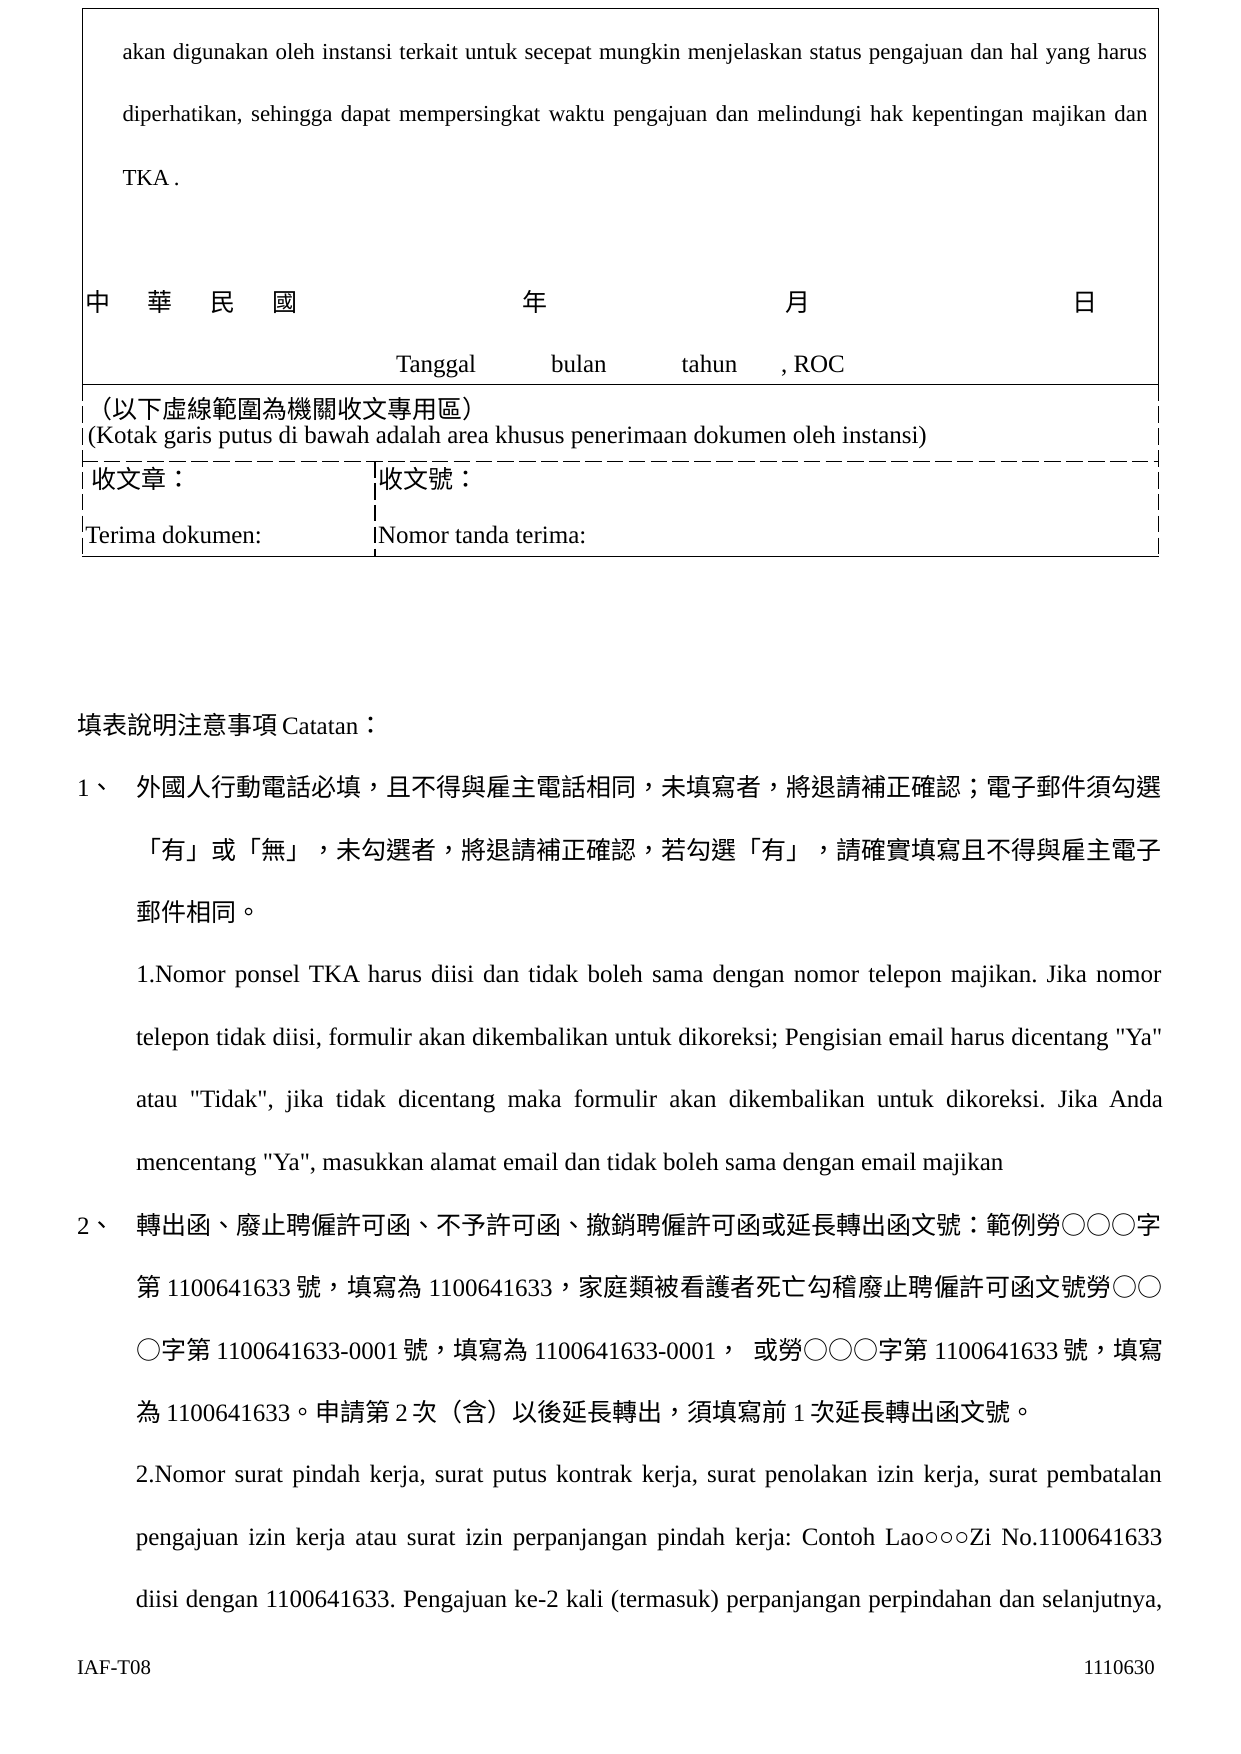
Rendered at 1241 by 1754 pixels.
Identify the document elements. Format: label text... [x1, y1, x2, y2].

text 1.Nomor ponsel TKA harus diisi dan tidak boleh sama dengan nomor telepon majikan. Jika nomor telepon tidak diisi, formulir akan dikembalikan untuk dikoreksi; Pengisian email harus dicentang "Ya" atau "Tidak", jika tidak dicentang maka formulir akan dikembalikan untuk dikoreksi. Jika Anda mencentang "Ya", masukkan alamat email dan tidak boleh sama dengan email majikan [136, 932, 1163, 1182]
table_cell 收文號： Nomor tanda terima: [375, 461, 1158, 556]
list 外國人行動電話必填，且不得與雇主電話相同，未填寫者，將退請補正確認；電子郵件須勾選「有」或「無」，未勾選者，將退請補正確認，若勾選「有」，請確實填寫且不得與雇主電子郵件相同。 [77, 744, 1163, 932]
text 填表說明注意事項Catatan： [77, 682, 1163, 744]
list 轉出函、廢止聘僱許可函、不予許可函、撤銷聘僱許可函或延長轉出函文號：範例勞○○○字第1100641633號，填寫為1100641633，家庭類被看護者死亡勾稽廢止聘僱許可函文號勞○○○字第1100641633-0001號，填寫為1100641633-0001， 或勞○○○字第1100641633號，填寫為1100641633。申請第2次（含）以後延長轉出，須填寫前1次延長轉出函文號。 [77, 1182, 1163, 1432]
table_cell akan digunakan oleh instansi terkait untuk secepat mungkin menjelaskan status pengajuan dan hal yang harus diperhatikan, sehingga dapat mempersingkat waktu pengajuan dan melindungi hak kepentingan majikan dan TKA . 中 華 民 國 年 月 日 Tanggal bulan tahun , ROC [83, 9, 1158, 384]
table_cell 收文章： Terima dokumen: [82, 461, 375, 556]
text 2.Nomor surat pindah kerja, surat putus kontrak kerja, surat penolakan izin kerja, surat pembatalan pengajuan izin kerja atau surat izin perpanjangan pindah kerja: Contoh Lao○○○Zi No.1100641633 diisi dengan 1100641633. Pengajuan ke-2 kali (termasuk) perpanjangan perpindahan dan selanjutnya, [136, 1432, 1163, 1619]
table_cell （以下虛線範圍為機關收文專用區） (Kotak garis putus di bawah adalah area khusus penerimaan dokumen oleh instansi) [82, 385, 1158, 461]
